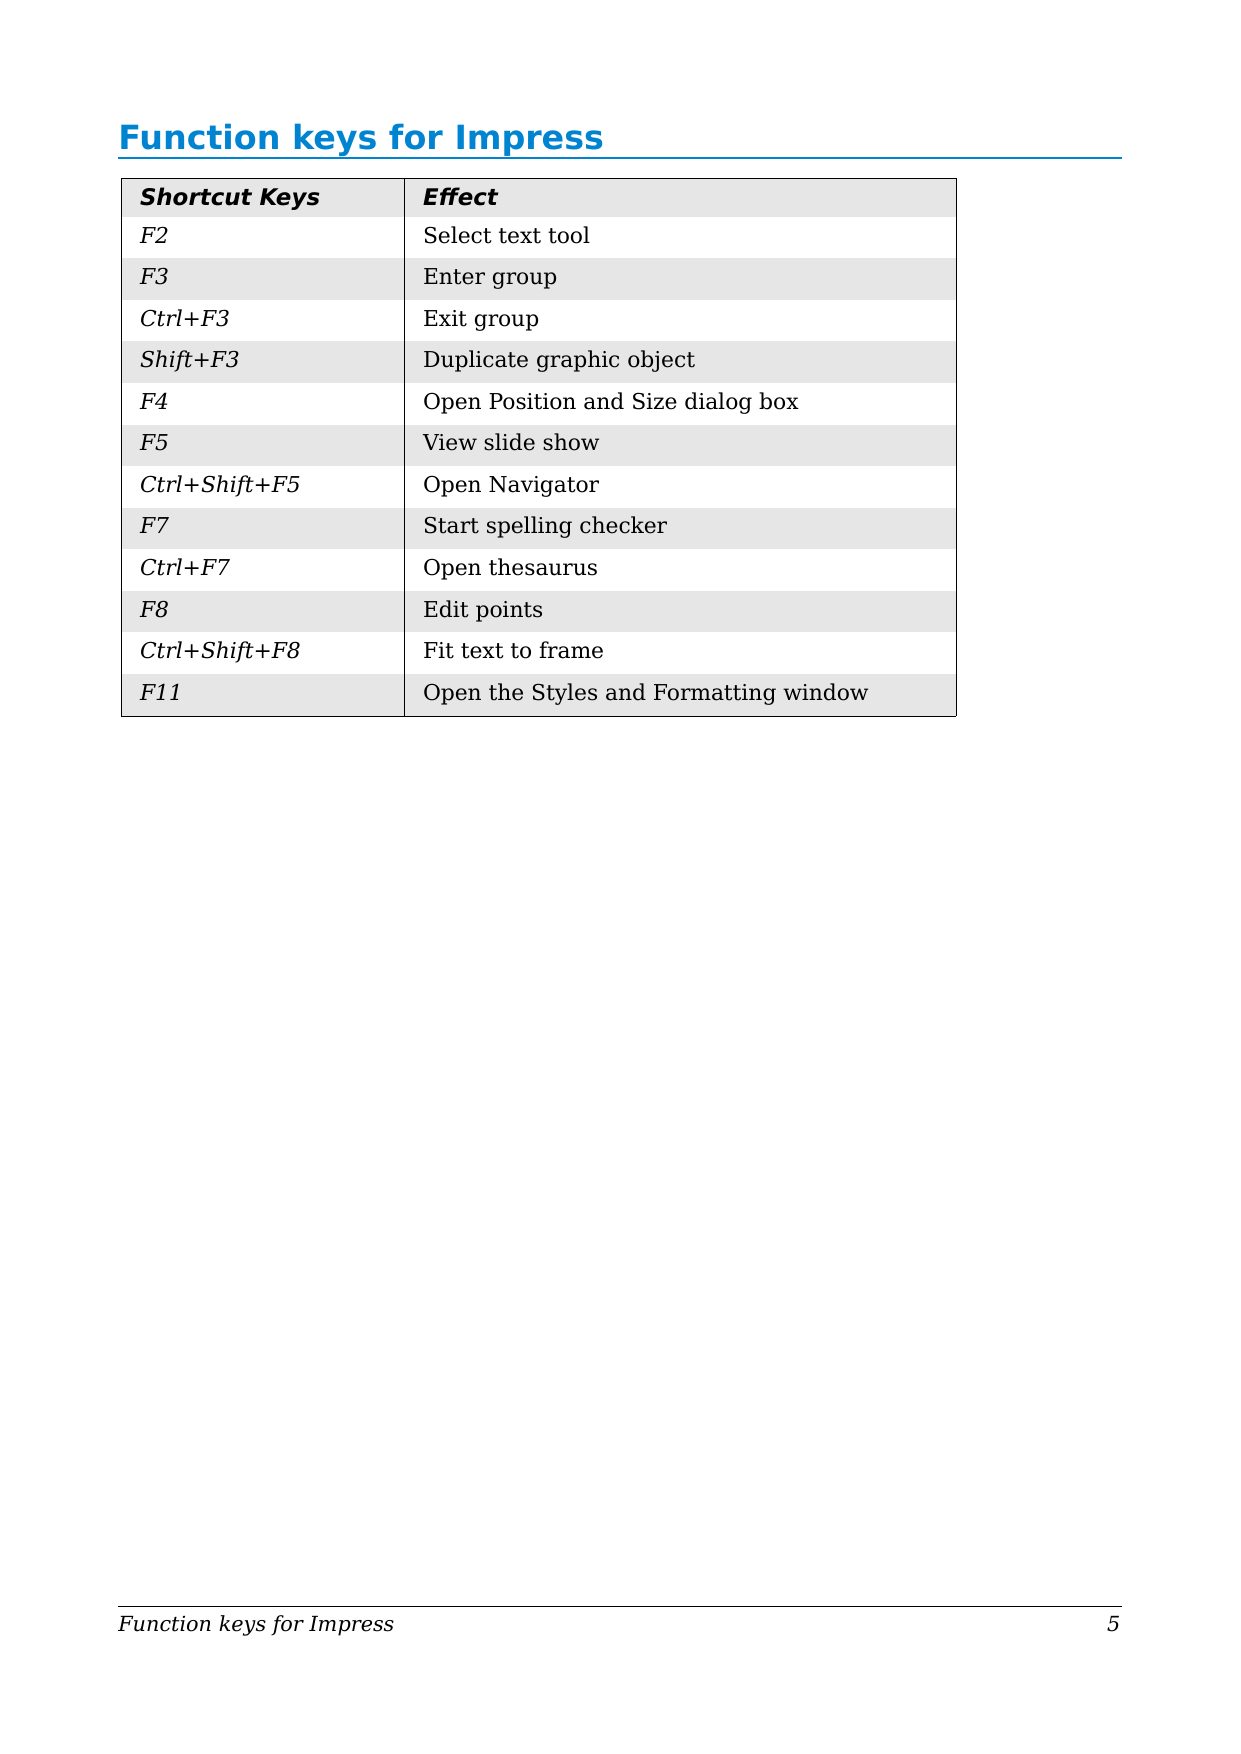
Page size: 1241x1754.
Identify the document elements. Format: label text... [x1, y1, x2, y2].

table_cell Start spelling checker [405, 508, 956, 549]
table_cell Ctrl+F3 [122, 300, 404, 341]
table_cell F2 [122, 217, 404, 258]
table_cell View slide show [405, 425, 956, 466]
table_cell Open Navigator [405, 466, 956, 508]
table_cell F3 [122, 258, 404, 300]
table_cell F5 [122, 425, 404, 466]
table_cell Open the Styles and Formatting window [405, 674, 956, 716]
table_cell F8 [122, 591, 404, 632]
table_cell Edit points [405, 591, 956, 632]
table_header Shortcut Keys [122, 179, 404, 217]
table_cell Open thesaurus [405, 549, 956, 591]
table_cell Fit text to frame [405, 633, 956, 674]
table_cell F11 [122, 674, 404, 716]
table_cell Select text tool [405, 217, 956, 258]
table_cell Exit group [405, 300, 956, 341]
subtitle Function keys for Impress [118, 118, 1122, 157]
table_cell Duplicate graphic object [405, 341, 956, 383]
table_header Effect [405, 179, 956, 217]
table_cell F7 [122, 508, 404, 549]
table_cell Shift+F3 [122, 341, 404, 383]
table_cell Ctrl+F7 [122, 549, 404, 591]
table_cell Ctrl+Shift+F8 [122, 633, 404, 674]
table_cell F4 [122, 383, 404, 424]
table_cell Enter group [405, 258, 956, 300]
table_cell Ctrl+Shift+F5 [122, 466, 404, 508]
table_cell Open Position and Size dialog box [405, 383, 956, 424]
